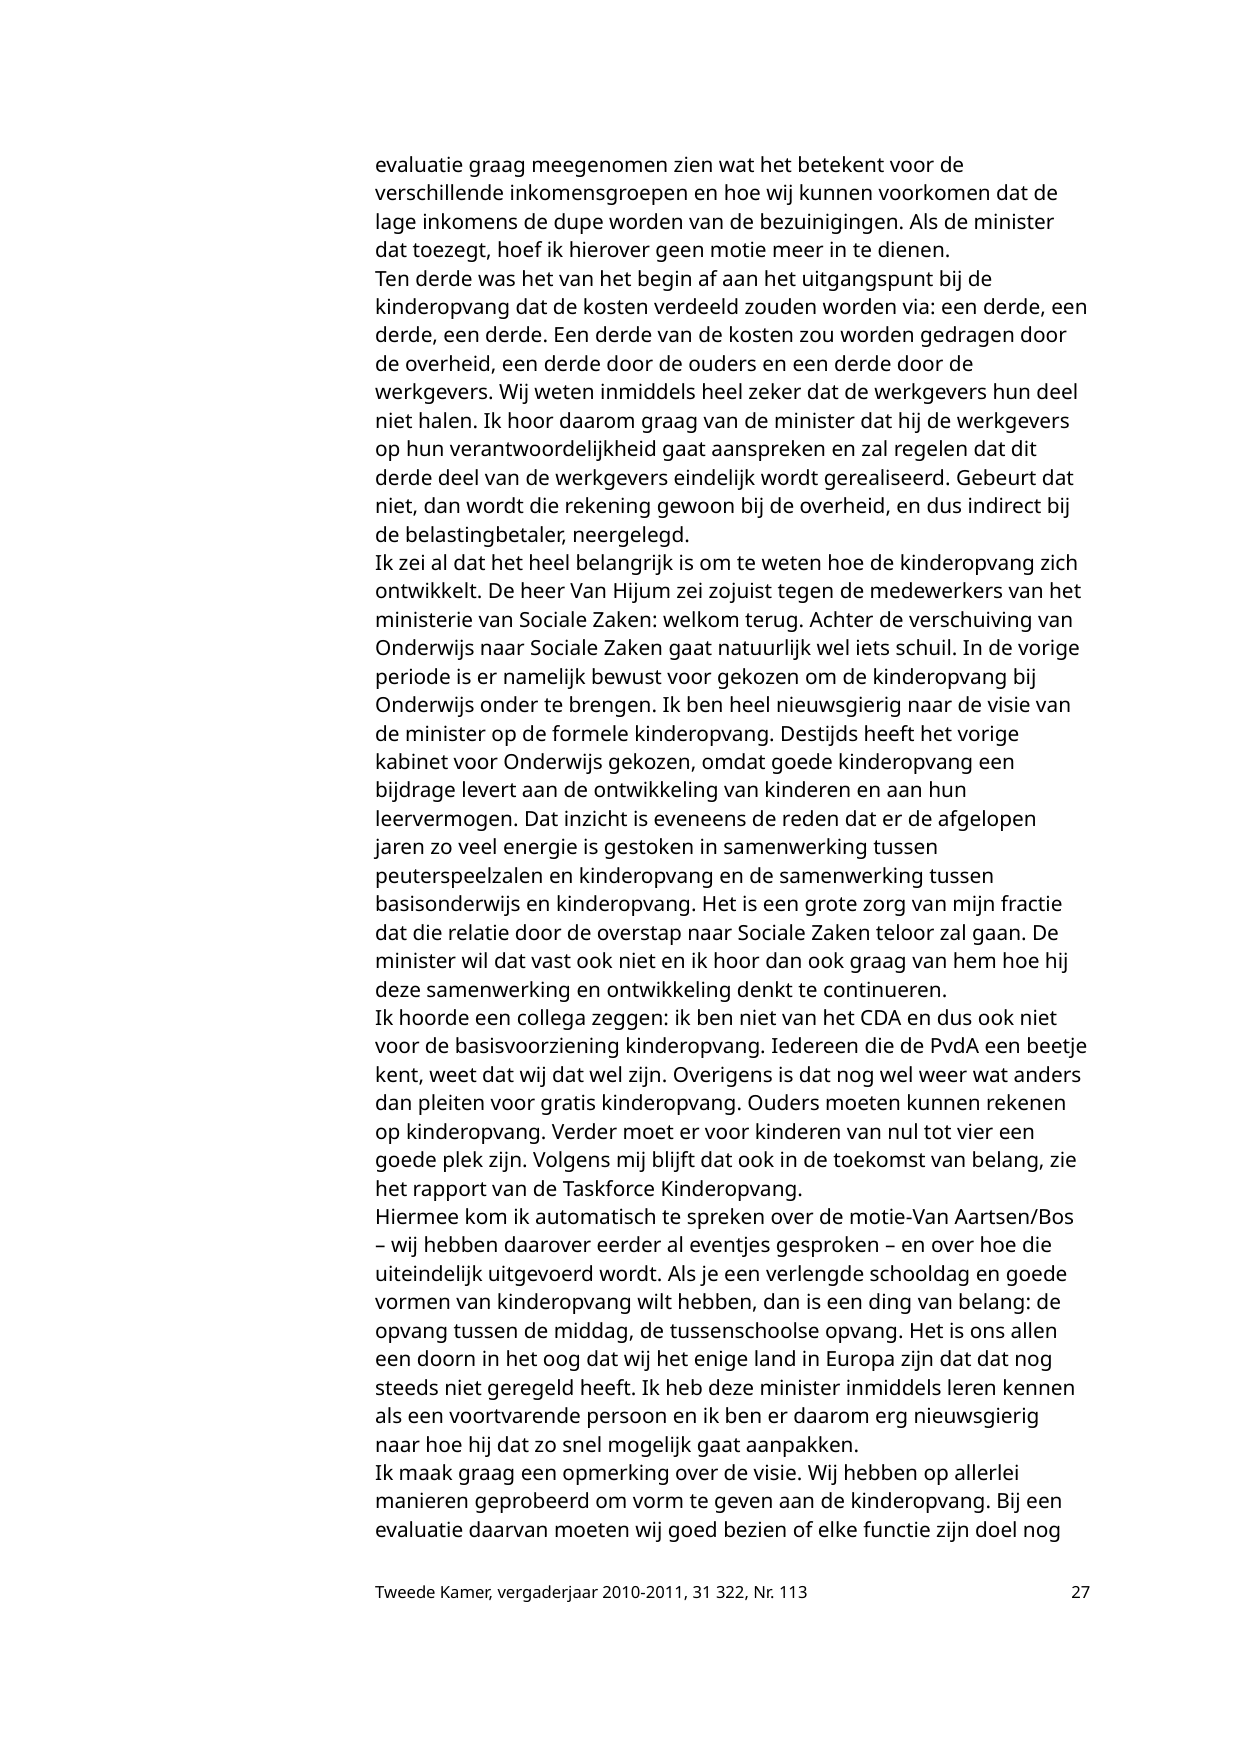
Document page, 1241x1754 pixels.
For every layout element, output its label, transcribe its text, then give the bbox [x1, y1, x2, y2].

text Ten derde was het van het begin af aan het uitgangspunt bij de kinderopvang dat de kosten verdeeld zouden worden via: een derde, een derde, een derde. Een derde van de kosten zou worden gedragen door de overheid, een derde door de ouders en een derde door de werkgevers. Wij weten inmiddels heel zeker dat de werkgevers hun deel niet halen. Ik hoor daarom graag van de minister dat hij de werkgevers op hun verantwoordelijkheid gaat aanspreken en zal regelen dat dit derde deel van de werkgevers eindelijk wordt gerealiseerd. Gebeurt dat niet, dan wordt die rekening gewoon bij de overheid, en dus indirect bij de belastingbetaler, neergelegd. [375, 264, 1090, 548]
text Ik maak graag een opmerking over de visie. Wij hebben op allerlei manieren geprobeerd om vorm te geven aan de kinderopvang. Bij een evaluatie daarvan moeten wij goed bezien of elke functie zijn doel nog [375, 1458, 1090, 1543]
text Ik zei al dat het heel belangrijk is om te weten hoe de kinderopvang zich ontwikkelt. De heer Van Hijum zei zojuist tegen de medewerkers van het ministerie van Sociale Zaken: welkom terug. Achter de verschuiving van Onderwijs naar Sociale Zaken gaat natuurlijk wel iets schuil. In de vorige periode is er namelijk bewust voor gekozen om de kinderopvang bij Onderwijs onder te brengen. Ik ben heel nieuwsgierig naar de visie van de minister op de formele kinderopvang. Destijds heeft het vorige kabinet voor Onderwijs gekozen, omdat goede kinderopvang een bijdrage levert aan de ontwikkeling van kinderen en aan hun leervermogen. Dat inzicht is eveneens de reden dat er de afgelopen jaren zo veel energie is gestoken in samenwerking tussen peuterspeelzalen en kinderopvang en de samenwerking tussen basisonderwijs en kinderopvang. Het is een grote zorg van mijn fractie dat die relatie door de overstap naar Sociale Zaken teloor zal gaan. De minister wil dat vast ook niet en ik hoor dan ook graag van hem hoe hij deze samenwerking en ontwikkeling denkt te continueren. [375, 548, 1090, 1003]
text Hiermee kom ik automatisch te spreken over de motie-Van Aartsen/Bos – wij hebben daarover eerder al eventjes gesproken – en over hoe die uiteindelijk uitgevoerd wordt. Als je een verlengde schooldag en goede vormen van kinderopvang wilt hebben, dan is een ding van belang: de opvang tussen de middag, de tussenschoolse opvang. Het is ons allen een doorn in het oog dat wij het enige land in Europa zijn dat dat nog steeds niet geregeld heeft. Ik heb deze minister inmiddels leren kennen als een voortvarende persoon en ik ben er daarom erg nieuwsgierig naar hoe hij dat zo snel mogelijk gaat aanpakken. [375, 1202, 1090, 1458]
text Ik hoorde een collega zeggen: ik ben niet van het CDA en dus ook niet voor de basisvoorziening kinderopvang. Iedereen die de PvdA een beetje kent, weet dat wij dat wel zijn. Overigens is dat nog wel weer wat anders dan pleiten voor gratis kinderopvang. Ouders moeten kunnen rekenen op kinderopvang. Verder moet er voor kinderen van nul tot vier een goede plek zijn. Volgens mij blijft dat ook in de toekomst van belang, zie het rapport van de Taskforce Kinderopvang. [375, 1003, 1090, 1202]
text evaluatie graag meegenomen zien wat het betekent voor de verschillende inkomensgroepen en hoe wij kunnen voorkomen dat de lage inkomens de dupe worden van de bezuinigingen. Als de minister dat toezegt, hoef ik hierover geen motie meer in te dienen. [375, 150, 1090, 264]
